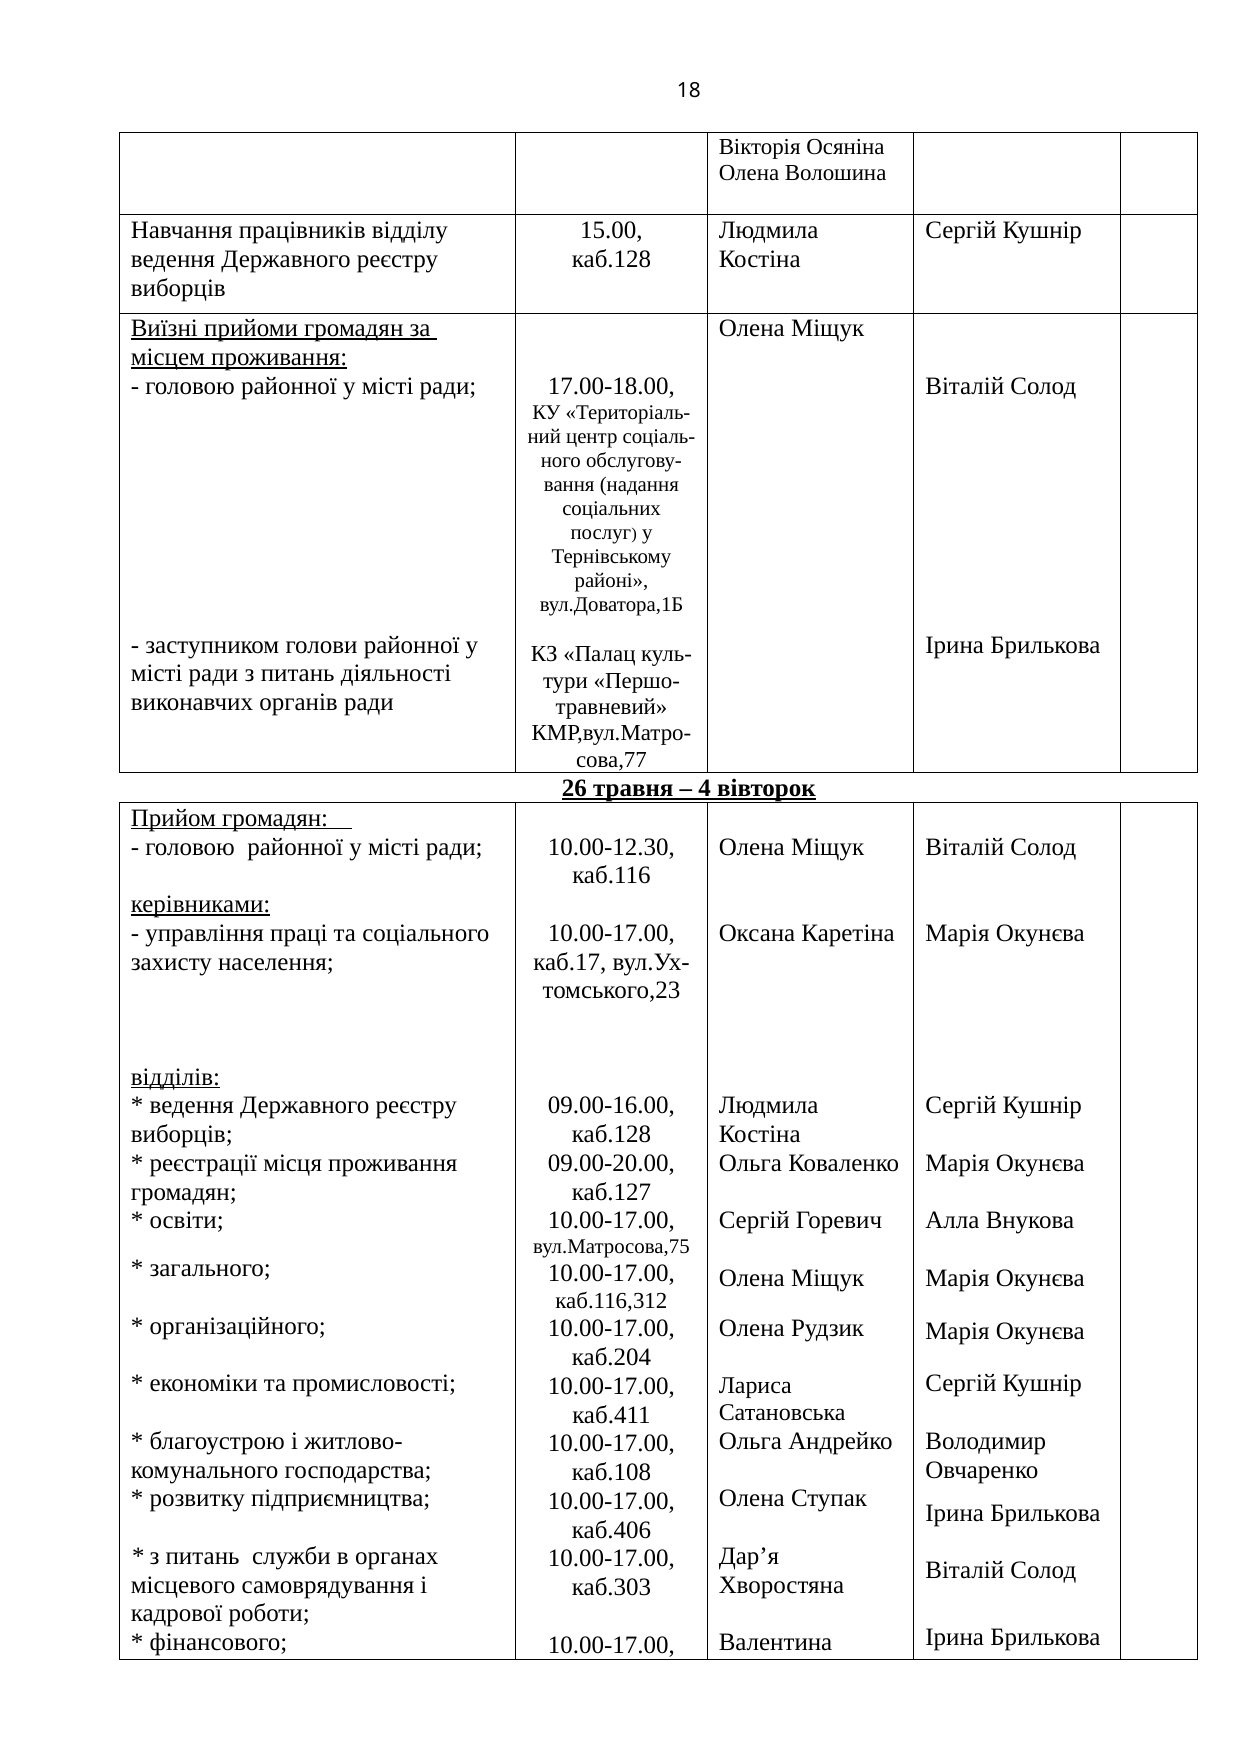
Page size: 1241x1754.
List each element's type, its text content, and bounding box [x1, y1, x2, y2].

table_cell Олена Міщук [708, 314, 913, 772]
table_cell Виїзні прийоми громадян за місцем проживання: - головою районної у місті ради; - заступником голови районної у місті ради з питань діяльності виконавчих органів ради [120, 314, 515, 772]
table_cell Сергій Кушнір [914, 215, 1120, 312]
table_header Віталій Солод Марія Окунєва Сергій Кушнір Марія Окунєва Алла Внукова Марія Окунєва Марія Окунєва Сергій Кушнір Володимир Овчаренко Ірина Брилькова Віталій Солод Ірина Брилькова [914, 803, 1120, 1658]
table_cell Віталій Солод Ірина Брилькова [914, 314, 1120, 772]
table_cell [516, 133, 707, 214]
table_header [1121, 803, 1197, 1658]
text 26 травня – 4 вівторок [177, 773, 1200, 802]
table_header 10.00-12.30, каб.116 10.00-17.00, каб.17, вул.Ух-томського,23 09.00-16.00, каб.128 09.00-20.00, каб.127 10.00-17.00, вул.Матросова,75 10.00-17.00, каб.116,312 10.00-17.00, каб.204 10.00-17.00, каб.411 10.00-17.00, каб.108 10.00-17.00, каб.406 10.00-17.00, каб.303 10.00-17.00, [516, 803, 707, 1658]
table_cell Навчання працівників відділу ведення Державного реєстру виборців [120, 215, 515, 312]
table_cell 17.00-18.00, КУ «Територіаль-ний центр соціаль-ного обслугову-вання (надання соціальних послуг) у Тернівському районі», вул.Доватора,1Б КЗ «Палац куль-тури «Першо-травневий» КМР,вул.Матро-сова,77 [516, 314, 707, 772]
table_cell Вікторія Осяніна Олена Волошина [708, 133, 913, 214]
table_cell [1121, 314, 1197, 772]
table_cell Людмила Костіна [708, 215, 913, 312]
table_header Олена Міщук Оксана Каретіна Людмила Костіна Ольга Коваленко Сергій Горевич Олена Міщук Олена Рудзик Лариса Сатановська Ольга Андрейко Олена Ступак Дар’я Хворостяна Валентина [708, 803, 913, 1658]
table_header Прийом громадян: - головою районної у місті ради; керівниками: - управління праці та соціального захисту населення; відділів: * ведення Державного реєстру виборців; * реєстрації місця проживання громадян; * освіти; * загального; * організаційного; * економіки та промисловості; * благоустрою і житлово-комунального господарства; * розвитку підприємництва; * з питань служби в органах місцевого самоврядування і кадрової роботи; * фінансового; [120, 803, 515, 1658]
table_cell [914, 133, 1120, 214]
table_cell [120, 133, 515, 214]
table_cell [1121, 133, 1197, 214]
table_cell 15.00, каб.128 [516, 215, 707, 312]
table_cell [1121, 215, 1197, 312]
